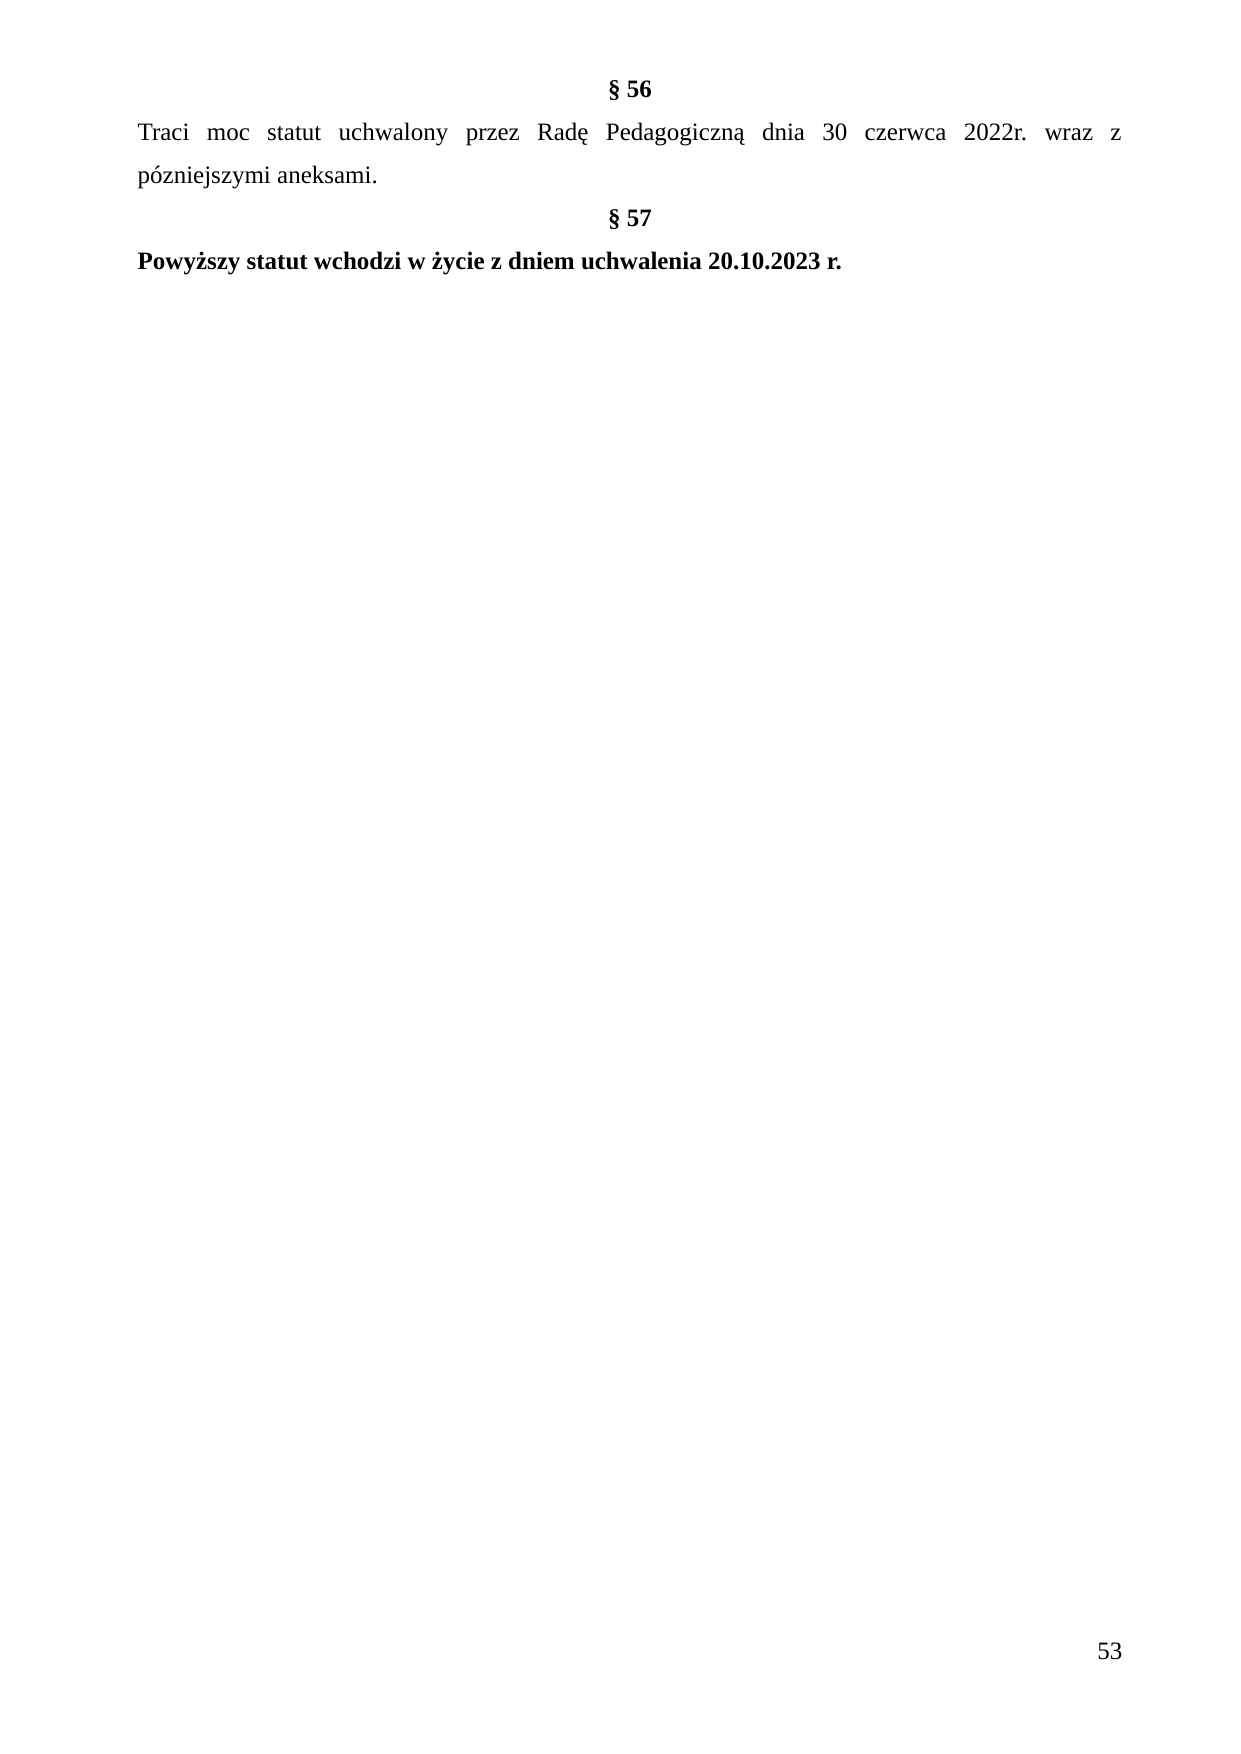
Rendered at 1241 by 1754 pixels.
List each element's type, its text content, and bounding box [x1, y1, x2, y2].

text § 57 [137, 203, 1122, 232]
text § 56 [137, 74, 1122, 102]
text Traci moc statut uchwalony przez Radę Pedagogiczną dnia 30 czerwca 2022r. wraz z pózniejszymi aneksami. [137, 117, 1122, 189]
text Powyższy statut wchodzi w życie z dniem uchwalenia 20.10.2023 r. [137, 246, 1122, 275]
